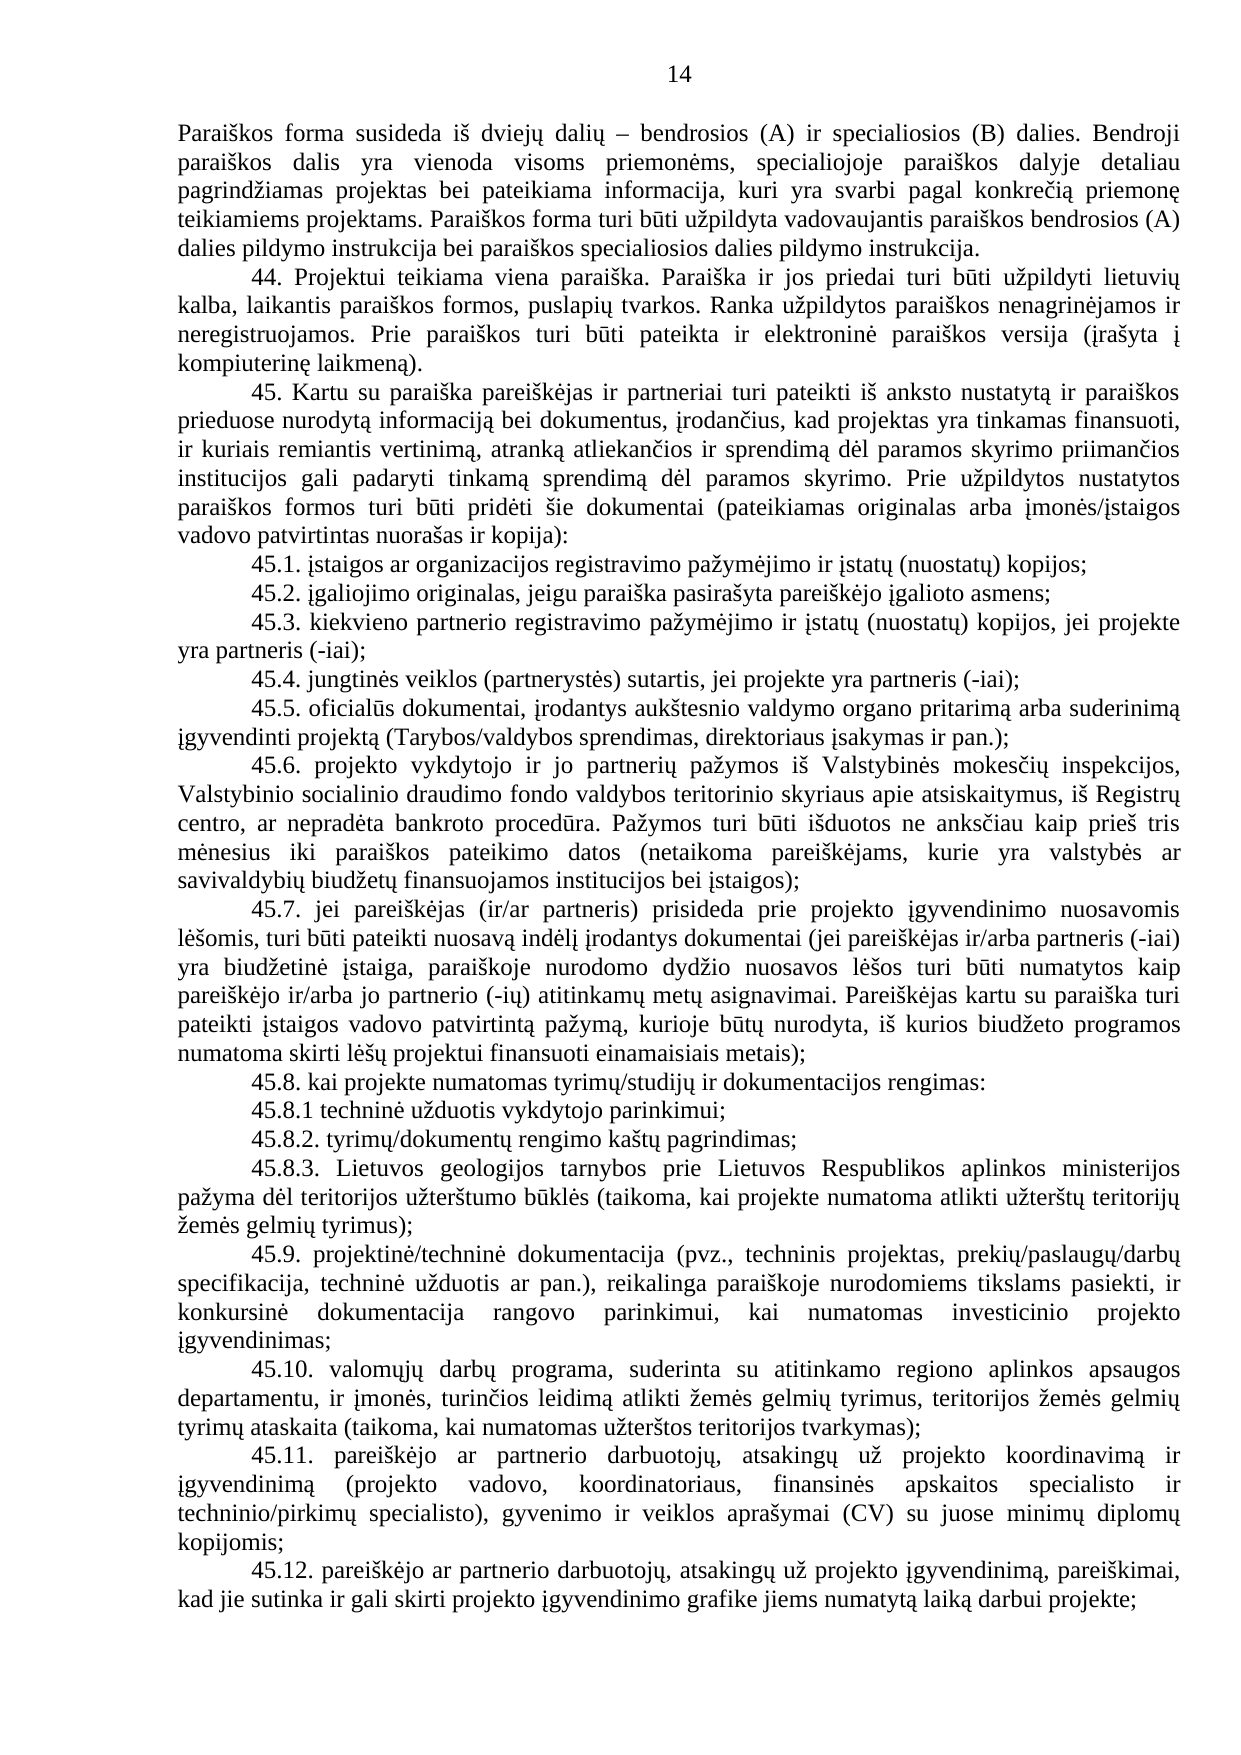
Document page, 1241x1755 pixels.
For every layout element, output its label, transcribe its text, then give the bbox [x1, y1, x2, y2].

text 45.8. kai projekte numatomas tyrimų/studijų ir dokumentacijos rengimas: [177, 1067, 1181, 1096]
text 45.8.1 techninė užduotis vykdytojo parinkimui; [177, 1096, 1181, 1124]
text 45.9. projektinė/techninė dokumentacija (pvz., techninis projektas, prekių/paslaugų/darbų specifikacija, techninė užduotis ar pan.), reikalinga paraiškoje nurodomiems tikslams pasiekti, ir konkursinė dokumentacija rangovo parinkimui, kai numatomas investicinio projekto įgyvendinimas; [177, 1239, 1181, 1354]
text 45.5. oficialūs dokumentai, įrodantys aukštesnio valdymo organo pritarimą arba suderinimą įgyvendinti projektą (Tarybos/valdybos sprendimas, direktoriaus įsakymas ir pan.); [177, 693, 1181, 751]
text 45. Kartu su paraiška pareiškėjas ir partneriai turi pateikti iš anksto nustatytą ir paraiškos prieduose nurodytą informaciją bei dokumentus, įrodančius, kad projektas yra tinkamas finansuoti, ir kuriais remiantis vertinimą, atranką atliekančios ir sprendimą dėl paramos skyrimo priimančios institucijos gali padaryti tinkamą sprendimą dėl paramos skyrimo. Prie užpildytos nustatytos paraiškos formos turi būti pridėti šie dokumentai (pateikiamas originalas arba įmonės/įstaigos vadovo patvirtintas nuorašas ir kopija): [177, 377, 1181, 549]
text 45.3. kiekvieno partnerio registravimo pažymėjimo ir įstatų (nuostatų) kopijos, jei projekte yra partneris (-iai); [177, 607, 1181, 664]
text Paraiškos forma susideda iš dviejų dalių – bendrosios (A) ir specialiosios (B) dalies. Bendroji paraiškos dalis yra vienoda visoms priemonėms, specialiojoje paraiškos dalyje detaliau pagrindžiamas projektas bei pateikiama informacija, kuri yra svarbi pagal konkrečią priemonę teikiamiems projektams. Paraiškos forma turi būti užpildyta vadovaujantis paraiškos bendrosios (A) dalies pildymo instrukcija bei paraiškos specialiosios dalies pildymo instrukcija. [177, 118, 1181, 262]
text 45.12. pareiškėjo ar partnerio darbuotojų, atsakingų už projekto įgyvendinimą, pareiškimai, kad jie sutinka ir gali skirti projekto įgyvendinimo grafike jiems numatytą laiką darbui projekte; [177, 1556, 1181, 1613]
text 45.4. jungtinės veiklos (partnerystės) sutartis, jei projekte yra partneris (-iai); [177, 664, 1181, 693]
text 45.8.3. Lietuvos geologijos tarnybos prie Lietuvos Respublikos aplinkos ministerijos pažyma dėl teritorijos užterštumo būklės (taikoma, kai projekte numatoma atlikti užterštų teritorijų žemės gelmių tyrimus); [177, 1153, 1181, 1239]
text 45.7. jei pareiškėjas (ir/ar partneris) prisideda prie projekto įgyvendinimo nuosavomis lėšomis, turi būti pateikti nuosavą indėlį įrodantys dokumentai (jei pareiškėjas ir/arba partneris (-iai) yra biudžetinė įstaiga, paraiškoje nurodomo dydžio nuosavos lėšos turi būti numatytos kaip pareiškėjo ir/arba jo partnerio (-ių) atitinkamų metų asignavimai. Pareiškėjas kartu su paraiška turi pateikti įstaigos vadovo patvirtintą pažymą, kurioje būtų nurodyta, iš kurios biudžeto programos numatoma skirti lėšų projektui finansuoti einamaisiais metais); [177, 894, 1181, 1067]
text 45.1. įstaigos ar organizacijos registravimo pažymėjimo ir įstatų (nuostatų) kopijos; [177, 549, 1181, 578]
text 45.11. pareiškėjo ar partnerio darbuotojų, atsakingų už projekto koordinavimą ir įgyvendinimą (projekto vadovo, koordinatoriaus, finansinės apskaitos specialisto ir techninio/pirkimų specialisto), gyvenimo ir veiklos aprašymai (CV) su juose minimų diplomų kopijomis; [177, 1441, 1181, 1556]
text 44. Projektui teikiama viena paraiška. Paraiška ir jos priedai turi būti užpildyti lietuvių kalba, laikantis paraiškos formos, puslapių tvarkos. Ranka užpildytos paraiškos nenagrinėjamos ir neregistruojamos. Prie paraiškos turi būti pateikta ir elektroninė paraiškos versija (įrašyta į kompiuterinę laikmeną). [177, 262, 1181, 377]
text 45.6. projekto vykdytojo ir jo partnerių pažymos iš Valstybinės mokesčių inspekcijos, Valstybinio socialinio draudimo fondo valdybos teritorinio skyriaus apie atsiskaitymus, iš Registrų centro, ar nepradėta bankroto procedūra. Pažymos turi būti išduotos ne anksčiau kaip prieš tris mėnesius iki paraiškos pateikimo datos (netaikoma pareiškėjams, kurie yra valstybės ar savivaldybių biudžetų finansuojamos institucijos bei įstaigos); [177, 751, 1181, 894]
text 45.10. valomųjų darbų programa, suderinta su atitinkamo regiono aplinkos apsaugos departamentu, ir įmonės, turinčios leidimą atlikti žemės gelmių tyrimus, teritorijos žemės gelmių tyrimų ataskaita (taikoma, kai numatomas užterštos teritorijos tvarkymas); [177, 1354, 1181, 1441]
text 45.8.2. tyrimų/dokumentų rengimo kaštų pagrindimas; [177, 1124, 1181, 1153]
text 45.2. įgaliojimo originalas, jeigu paraiška pasirašyta pareiškėjo įgalioto asmens; [177, 578, 1181, 607]
